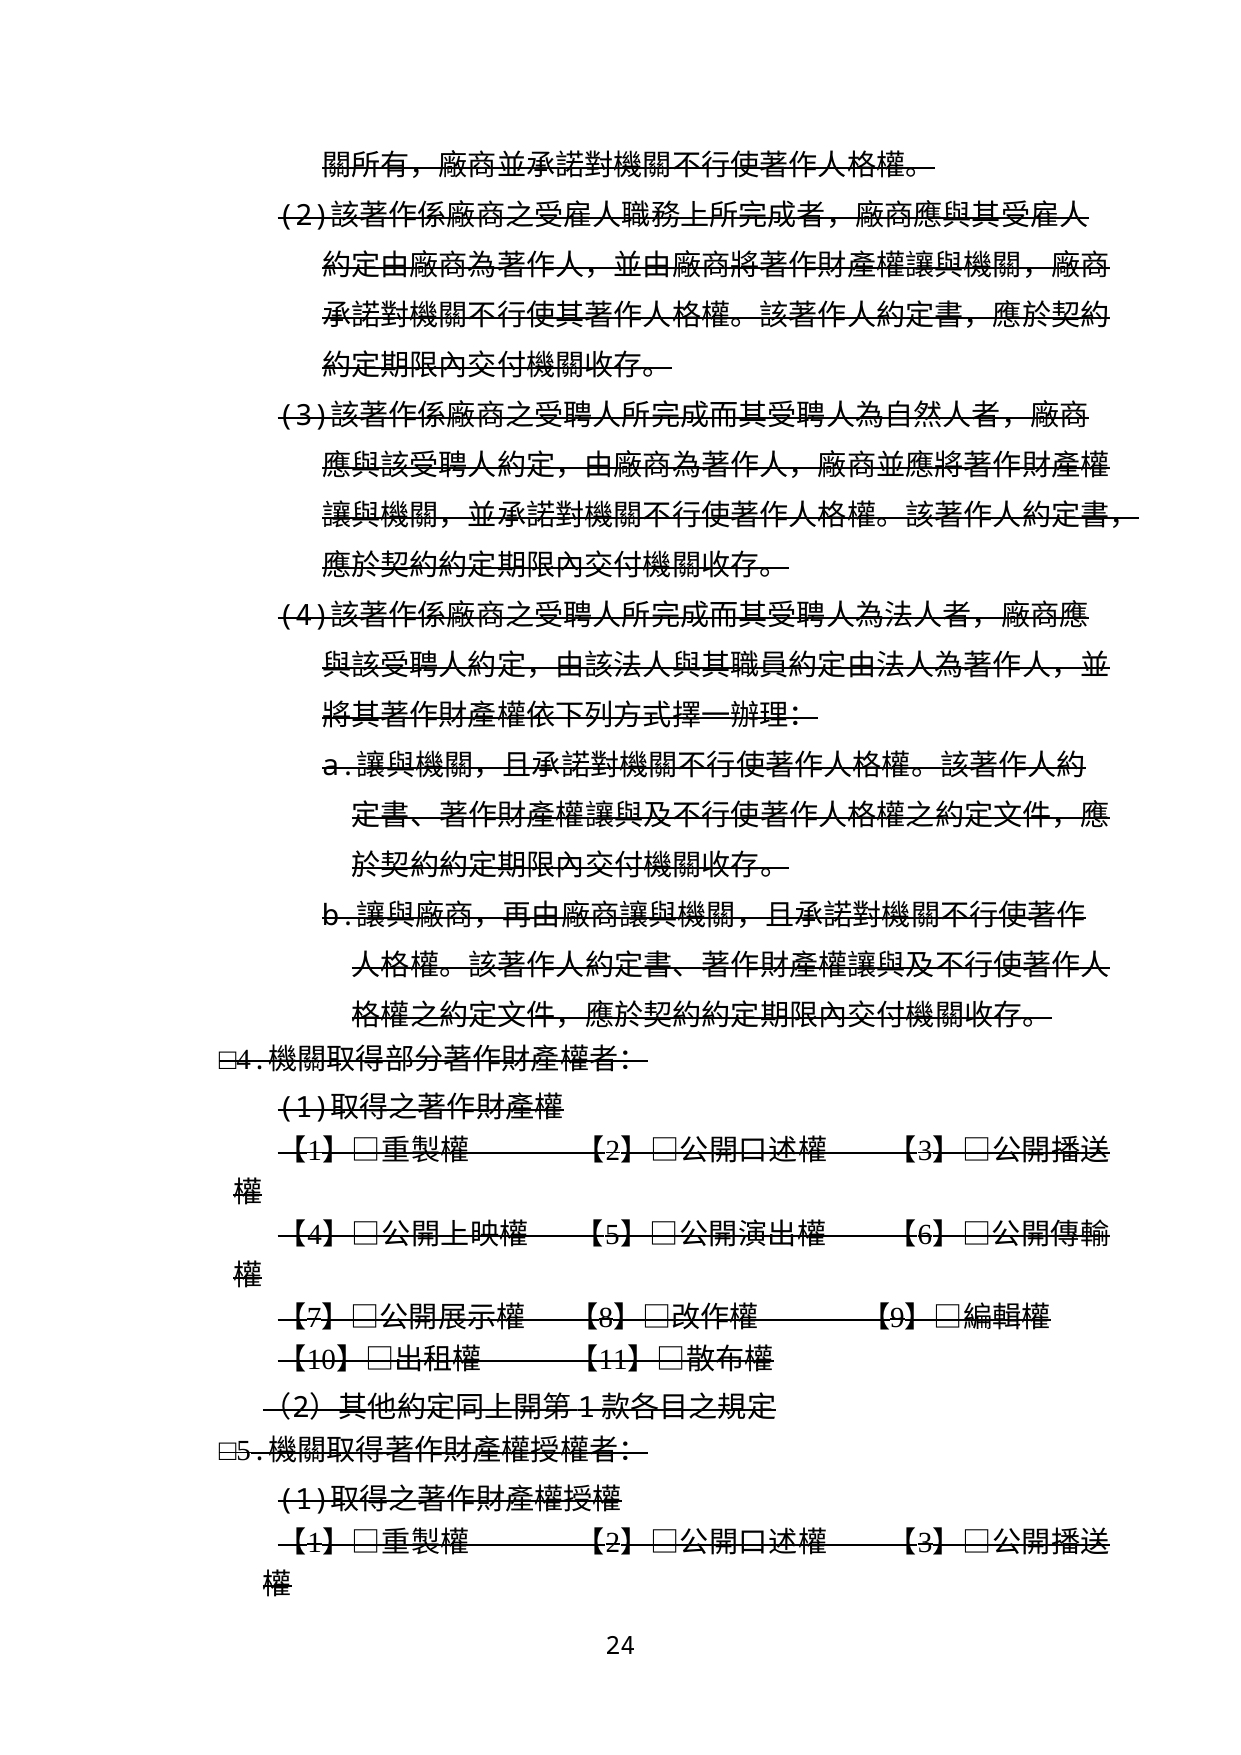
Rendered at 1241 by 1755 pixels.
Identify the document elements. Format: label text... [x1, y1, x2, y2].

text (1)取得之著作財產權授權 [262, 1469, 1110, 1519]
text 【4】□公開上映權 【5】□公開演出權 【6】□公開傳輸權 [233, 1211, 1110, 1294]
text b.讓與廠商，再由廠商讓與機關，且承諾對機關不行使著作人格權。該著作人約定書、著作財產權讓與及不行使著作人格權之約定文件，應於契約約定期限內交付機關收存。 [322, 886, 1110, 1036]
text □5.機關取得著作財產權授權者： [218, 1427, 1110, 1469]
text 【1】□重製權 【2】□公開口述權 【3】□公開播送權 [233, 1127, 1110, 1211]
text a.讓與機關，且承諾對機關不行使著作人格權。該著作人約定書、著作財產權讓與及不行使著作人格權之約定文件，應於契約約定期限內交付機關收存。 [322, 736, 1110, 886]
text 關所有，廠商並承諾對機關不行使著作人格權。 [277, 136, 1110, 186]
text 【1】□重製權 【2】□公開口述權 【3】□公開播送權 [263, 1519, 1110, 1602]
text （2）其他約定同上開第1款各目之規定 [233, 1377, 1110, 1427]
text (2)該著作係廠商之受雇人職務上所完成者，廠商應與其受雇人約定由廠商為著作人，並由廠商將著作財產權讓與機關，廠商承諾對機關不行使其著作人格權。該著作人約定書，應於契約約定期限內交付機關收存。 [277, 186, 1110, 386]
text (1)取得之著作財產權 [233, 1077, 1110, 1127]
text 【7】□公開展示權 【8】□改作權 【9】□編輯權 [233, 1294, 1110, 1336]
text (3)該著作係廠商之受聘人所完成而其受聘人為自然人者，廠商應與該受聘人約定，由廠商為著作人，廠商並應將著作財產權讓與機關，並承諾對機關不行使著作人格權。該著作人約定書，應於契約約定期限內交付機關收存。 [277, 386, 1110, 586]
text □4.機關取得部分著作財產權者： [218, 1036, 1110, 1077]
text 【10】□出租權 【11】□散布權 [233, 1336, 1110, 1377]
text (4)該著作係廠商之受聘人所完成而其受聘人為法人者，廠商應與該受聘人約定，由該法人與其職員約定由法人為著作人，並將其著作財產權依下列方式擇一辦理： [277, 586, 1110, 736]
